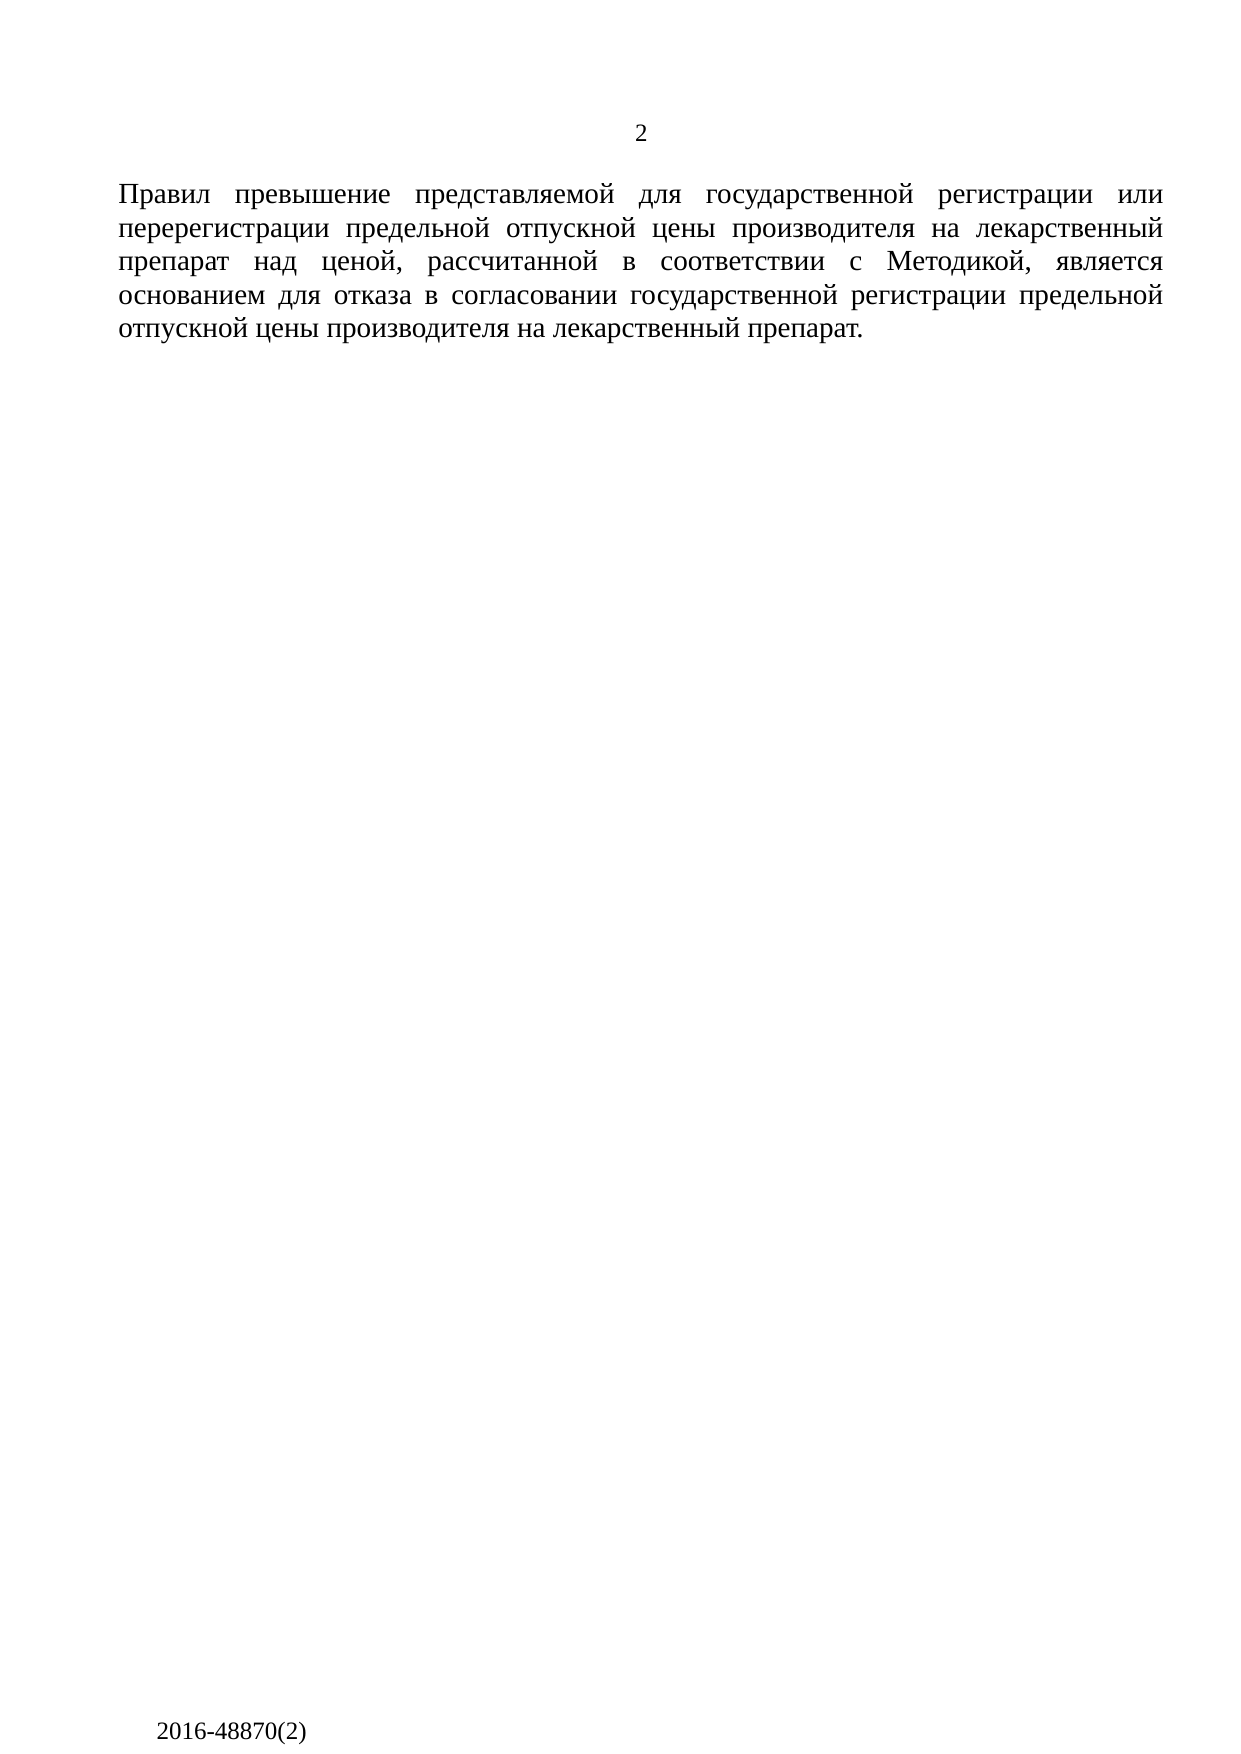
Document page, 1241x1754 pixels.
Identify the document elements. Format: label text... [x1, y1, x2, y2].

text Правил превышение представляемой для государственной регистрации или перерегистрации предельной отпускной цены производителя на лекарственный препарат над ценой, рассчитанной в соответствии с Методикой, является основанием для отказа в согласовании государственной регистрации предельной отпускной цены производителя на лекарственный препарат. [118, 176, 1164, 344]
